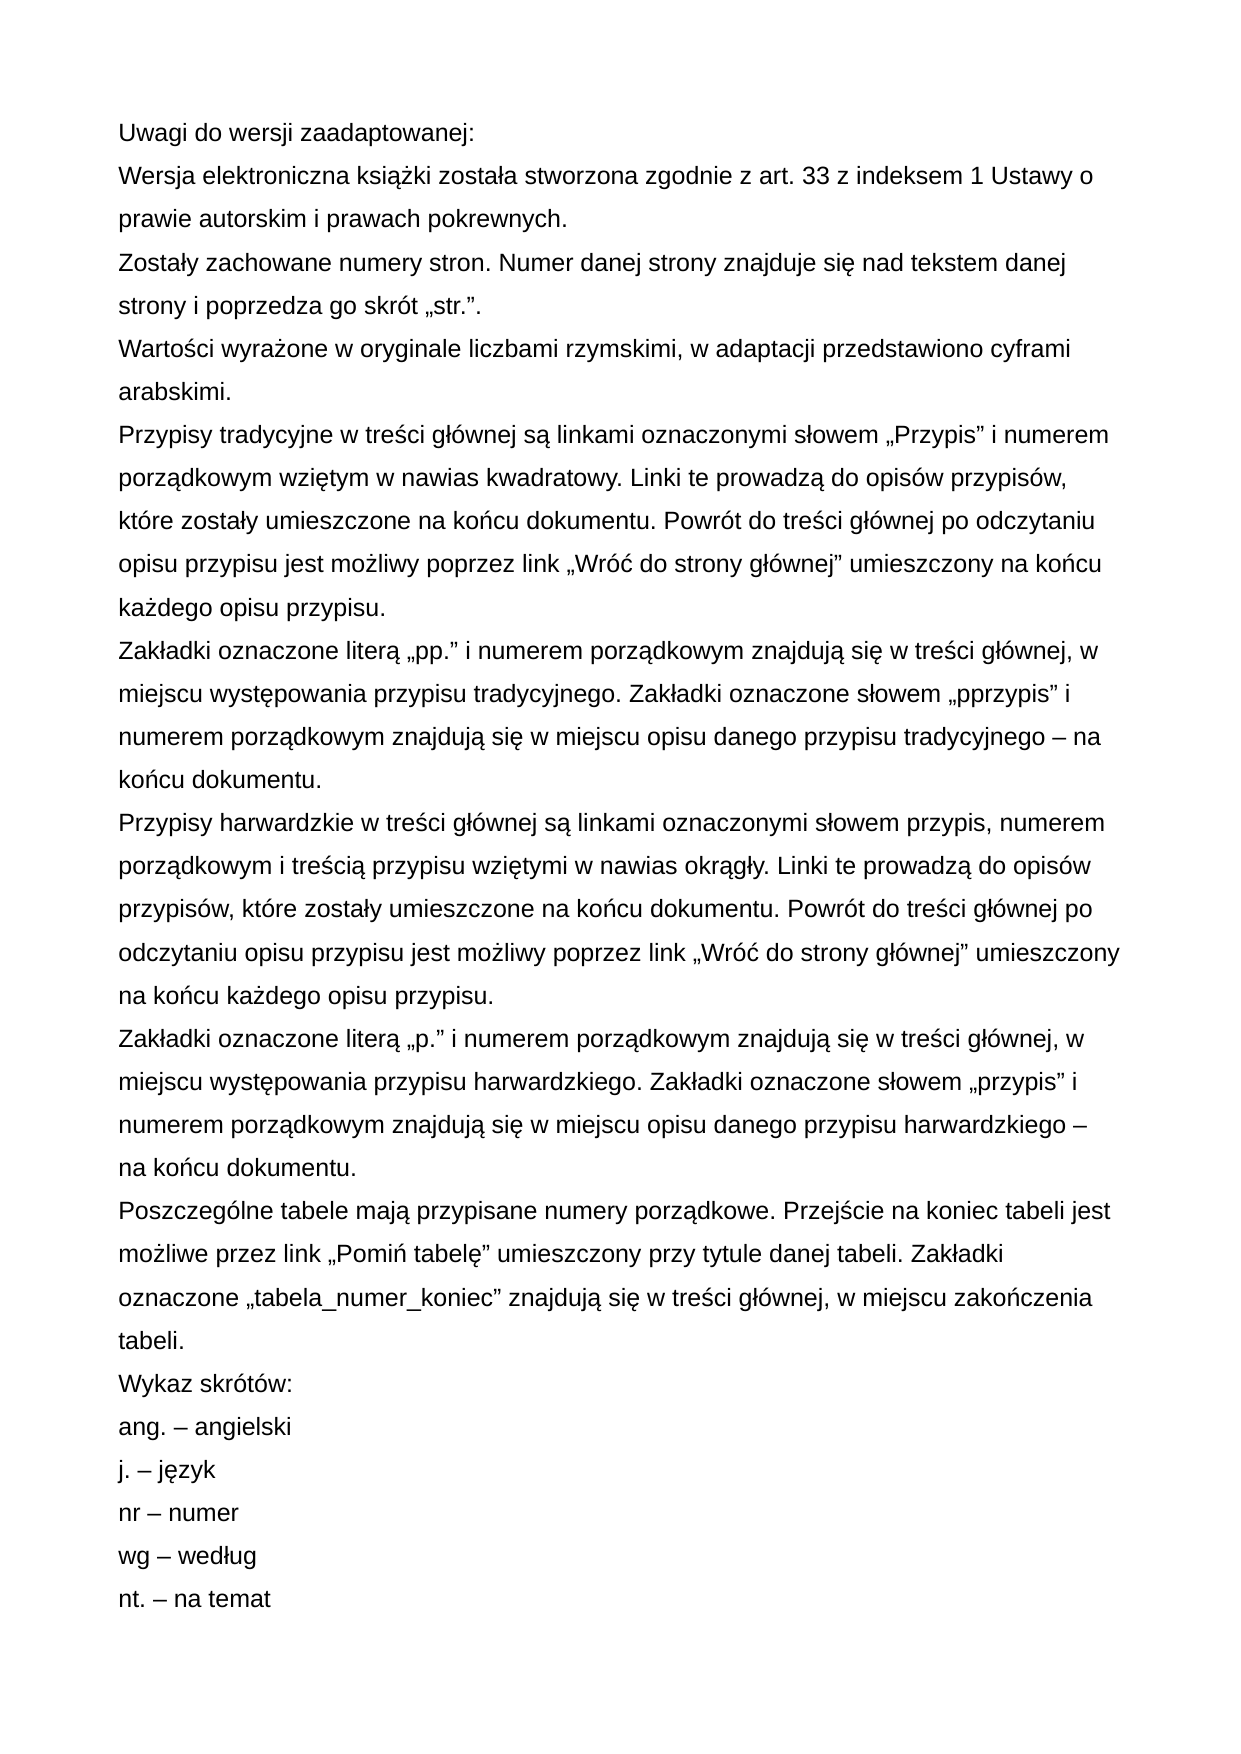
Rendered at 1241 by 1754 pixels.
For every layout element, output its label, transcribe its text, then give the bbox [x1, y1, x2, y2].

text Przypisy tradycyjne w treści głównej są linkami oznaczonymi słowem „Przypis” i numerem porządkowym wziętym w nawias kwadratowy. Linki te prowadzą do opisów przypisów, które zostały umieszczone na końcu dokumentu. Powrót do treści głównej po odczytaniu opisu przypisu jest możliwy poprzez link „Wróć do strony głównej” umieszczony na końcu każdego opisu przypisu. [118, 420, 1122, 621]
text Wersja elektroniczna książki została stworzona zgodnie z art. 33 z indeksem 1 Ustawy o prawie autorskim i prawach pokrewnych. [118, 161, 1122, 233]
text Zakładki oznaczone literą „pp.” i numerem porządkowym znajdują się w treści głównej, w miejscu występowania przypisu tradycyjnego. Zakładki oznaczone słowem „pprzypis” i numerem porządkowym znajdują się w miejscu opisu danego przypisu tradycyjnego – na końcu dokumentu. [118, 636, 1122, 794]
text Zakładki oznaczone literą „p.” i numerem porządkowym znajdują się w treści głównej, w miejscu występowania przypisu harwardzkiego. Zakładki oznaczone słowem „przypis” i numerem porządkowym znajdują się w miejscu opisu danego przypisu harwardzkiego – na końcu dokumentu. [118, 1024, 1122, 1182]
text ang. – angielski [118, 1412, 1122, 1441]
text j. – język [118, 1455, 1122, 1484]
text Wartości wyrażone w oryginale liczbami rzymskimi, w adaptacji przedstawiono cyframi arabskimi. [118, 334, 1122, 406]
text nt. – na temat [118, 1584, 1122, 1613]
text Przypisy harwardzkie w treści głównej są linkami oznaczonymi słowem przypis, numerem porządkowym i treścią przypisu wziętymi w nawias okrągły. Linki te prowadzą do opisów przypisów, które zostały umieszczone na końcu dokumentu. Powrót do treści głównej po odczytaniu opisu przypisu jest możliwy poprzez link „Wróć do strony głównej” umieszczony na końcu każdego opisu przypisu. [118, 808, 1122, 1009]
text Poszczególne tabele mają przypisane numery porządkowe. Przejście na koniec tabeli jest możliwe przez link „Pomiń tabelę” umieszczony przy tytule danej tabeli. Zakładki oznaczone „tabela_numer_koniec” znajdują się w treści głównej, w miejscu zakończenia tabeli. [118, 1196, 1122, 1354]
text Uwagi do wersji zaadaptowanej: [118, 118, 1122, 147]
text nr – numer [118, 1498, 1122, 1527]
text Zostały zachowane numery stron. Numer danej strony znajduje się nad tekstem danej strony i poprzedza go skrót „str.”. [118, 247, 1122, 319]
text wg – według [118, 1541, 1122, 1570]
text Wykaz skrótów: [118, 1369, 1122, 1397]
